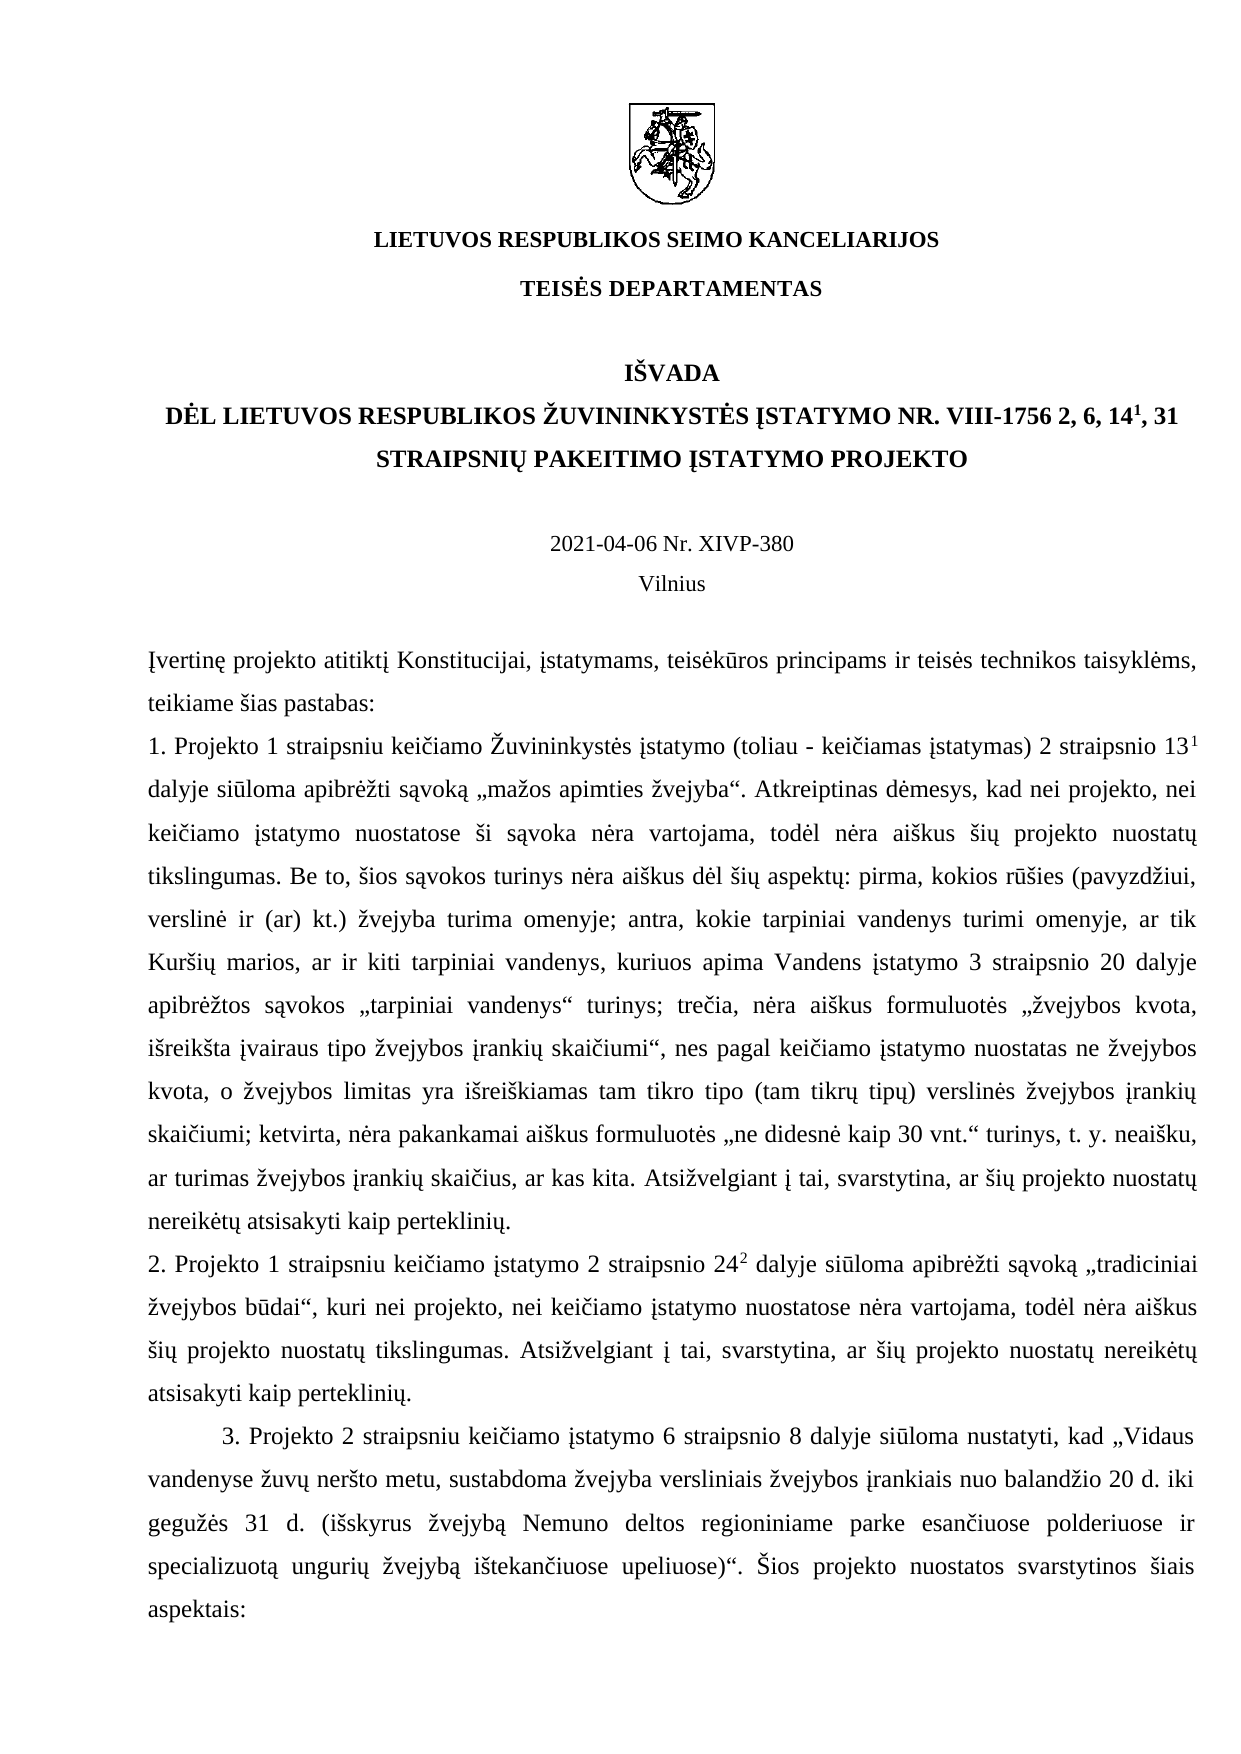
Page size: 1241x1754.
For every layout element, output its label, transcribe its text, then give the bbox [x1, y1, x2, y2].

text 3. Projekto 2 straipsniu keičiamo įstatymo 6 straipsnio 8 dalyje siūloma nustatyti, kad „Vidaus vandenyse žuvų neršto metu, sustabdoma žvejyba versliniais žvejybos įrankiais nuo balandžio 20 d. iki gegužės 31 d. (išskyrus žvejybą Nemuno deltos regioniniame parke esančiuose polderiuose ir specializuotą ungurių žvejybą ištekančiuose upeliuose)“. Šios projekto nuostatos svarstytinos šiais aspektais: [148, 1421, 1196, 1623]
text DĖL LIETUVOS RESPUBLIKOS ŽUVININKYSTĖS ĮSTATYMO NR. VIII-1756 2, 6, 141, 31 STRAIPSNIŲ PAKEITIMO įSTATYMO PROJEKTO [148, 401, 1196, 473]
text 2021-04-06 Nr. XIVP-380 [148, 530, 1196, 556]
text 2. Projekto 1 straipsniu keičiamo įstatymo 2 straipsnio 242 dalyje siūloma apibrėžti sąvoką „tradiciniai žvejybos būdai“, kuri nei projekto, nei keičiamo įstatymo nuostatose nėra vartojama, todėl nėra aiškus šių projekto nuostatų tikslingumas. Atsižvelgiant į tai, svarstytina, ar šių projekto nuostatų nereikėtų atsisakyti kaip perteklinių. [148, 1249, 1198, 1407]
text TEISĖS DEPARTAMENTAS [148, 275, 1195, 301]
text Įvertinę projekto atitiktį Konstitucijai, įstatymams, teisėkūros principams ir teisės technikos taisyklėms, teikiame šias pastabas: [148, 645, 1198, 717]
text 1. Projekto 1 straipsniu keičiamo Žuvininkystės įstatymo (toliau - keičiamas įstatymas) 2 straipsnio 131 dalyje siūloma apibrėžti sąvoką „mažos apimties žvejyba“. Atkreiptinas dėmesys, kad nei projekto, nei keičiamo įstatymo nuostatose ši sąvoka nėra vartojama, todėl nėra aiškus šių projekto nuostatų tikslingumas. Be to, šios sąvokos turinys nėra aiškus dėl šių aspektų: pirma, kokios rūšies (pavyzdžiui, verslinė ir (ar) kt.) žvejyba turima omenyje; antra, kokie tarpiniai vandenys turimi omenyje, ar tik Kuršių marios, ar ir kiti tarpiniai vandenys, kuriuos apima Vandens įstatymo 3 straipsnio 20 dalyje apibrėžtos sąvokos „tarpiniai vandenys“ turinys; trečia, nėra aiškus formuluotės „žvejybos kvota, išreikšta įvairaus tipo žvejybos įrankių skaičiumi“, nes pagal keičiamo įstatymo nuostatas ne žvejybos kvota, o žvejybos limitas yra išreiškiamas tam tikro tipo (tam tikrų tipų) verslinės žvejybos įrankių skaičiumi; ketvirta, nėra pakankamai aiškus formuluotės „ne didesnė kaip 30 vnt.“ turinys, t. y. neaišku, ar turimas žvejybos įrankių skaičius, ar kas kita. Atsižvelgiant į tai, svarstytina, ar šių projekto nuostatų nereikėtų atsisakyti kaip perteklinių. [148, 731, 1198, 1234]
text IŠVADA [148, 358, 1196, 386]
text LIETUVOS RESPUBLIKOS SEIMO KANCELIARIJOS [148, 226, 1165, 252]
text Vilnius [148, 569, 1196, 596]
